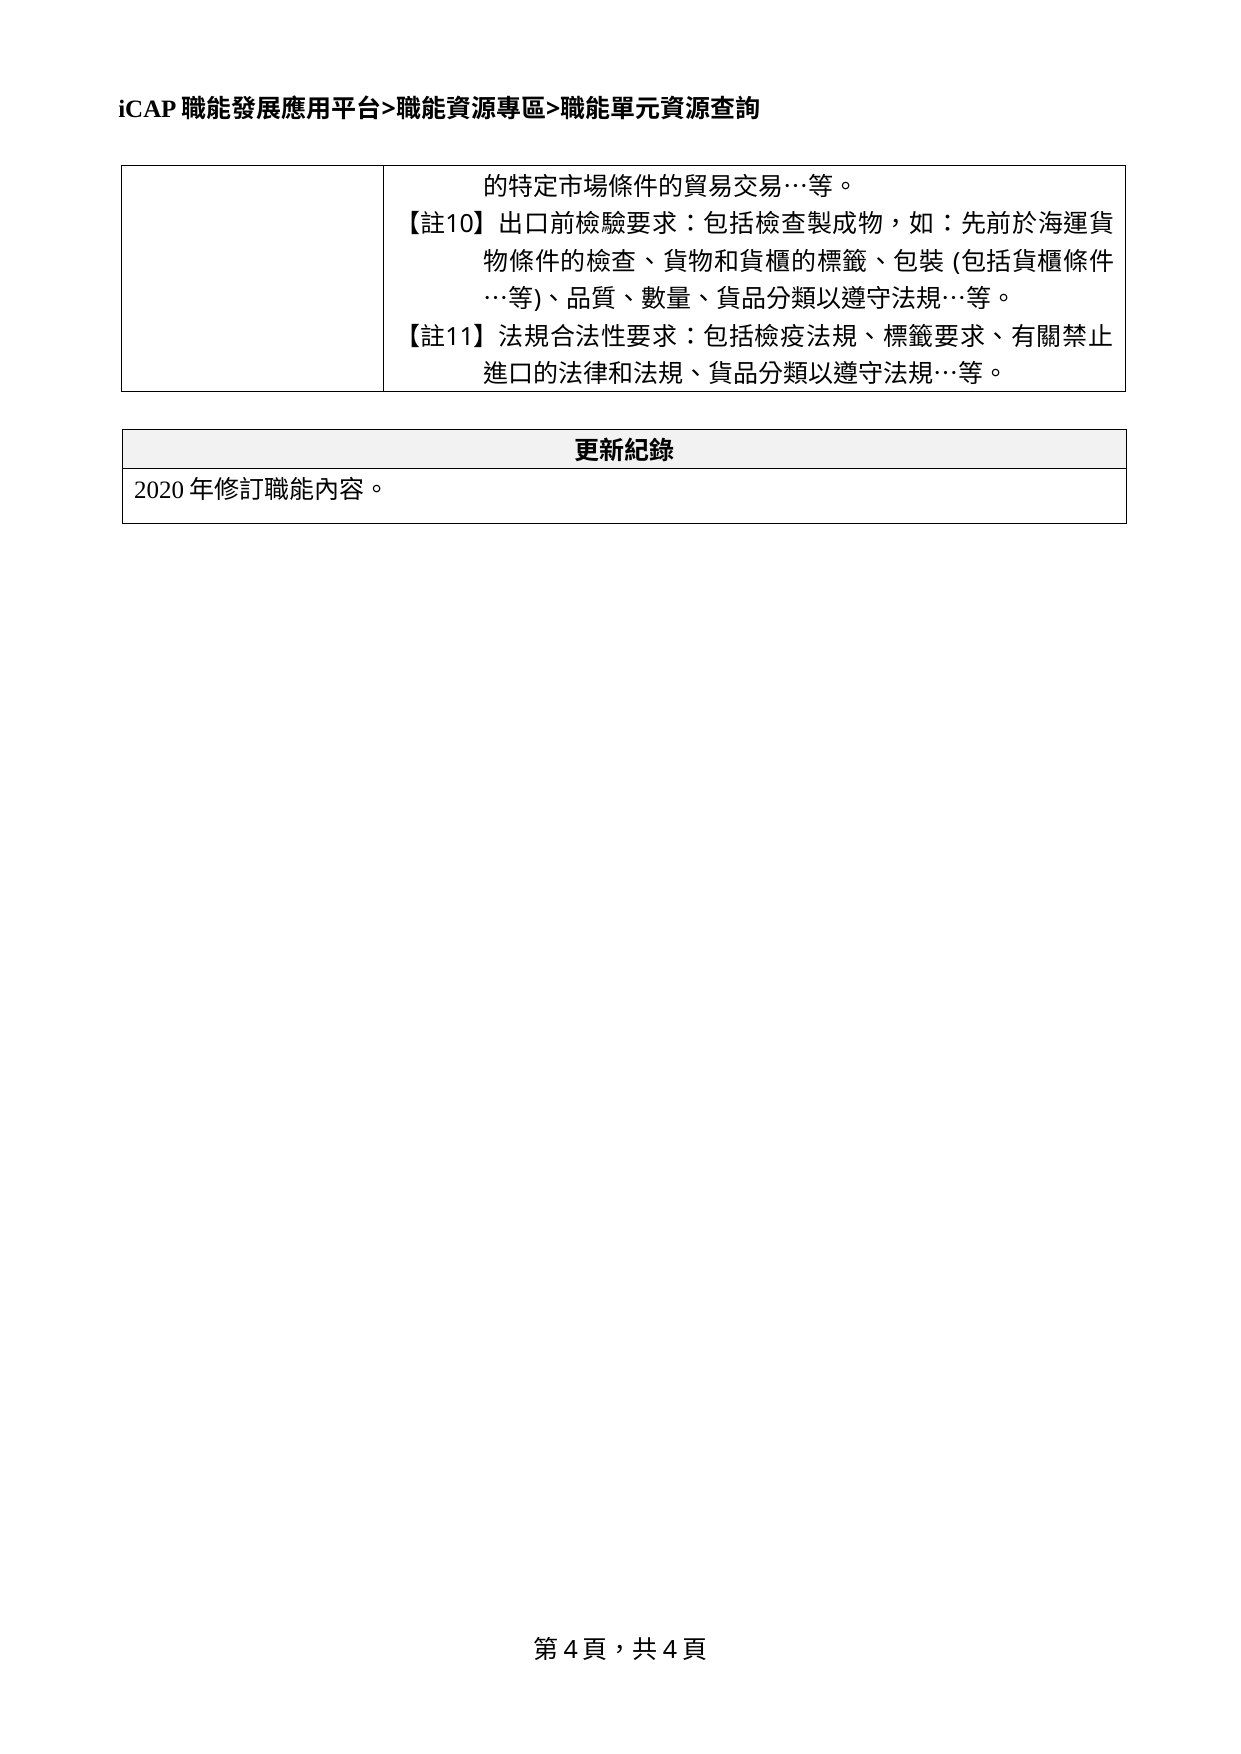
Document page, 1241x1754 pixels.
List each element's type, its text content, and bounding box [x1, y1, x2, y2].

table_cell 策略影響：包括商業風險、經濟和財務的影響建立海外分公司和代理或代表、知識和資訊要求、環境永續供應鏈需求…等。 出口要求：包括供應商國家的業務流程和實務、遵守法律、國際條約、配額、關稅、貿易協議…等。 文化考量：包括態度、信仰、在供應商國家內的業務流程和實務、文化上適切的溝通風格、價值…等。 國際法律要求：包括國際法、國際貿易協定和條約、供應商國家的適用法律…等。 國際商業貿易條款：涉及貿易條款的國際規則和應用、進出口特定運輸和支付條件…等。 控制項目：包括保證、保險、其他減少或轉移風險的策略、特定付款方法的選擇或拒絕、指定特定付款的幣別…等。 貨幣付款方式：包括套利避險、信用狀、在裝船時/後支票付款…等。 易貨貿易：係指進口和出口之間貨品的同步交換…等。 相對貿易：係指接受反過來進口來自出口銷售至特定市場的特定市場條件的貿易交易…等。 出口前檢驗要求：包括檢查製成物，如：先前於海運貨物條件的檢查、貨物和貨櫃的標籤、包裝 (包括貨櫃條件…等)、品質、數量、貨品分類以遵守法規…等。 法規合法性要求：包括檢疫法規、標籤要求、有關禁止進口的法律和法規、貨品分類以遵守法規…等。 [384, 166, 1125, 391]
table_cell 2020年修訂職能內容。 [123, 469, 1126, 523]
table_header 更新紀錄 [123, 430, 1126, 468]
table_cell [122, 166, 383, 391]
